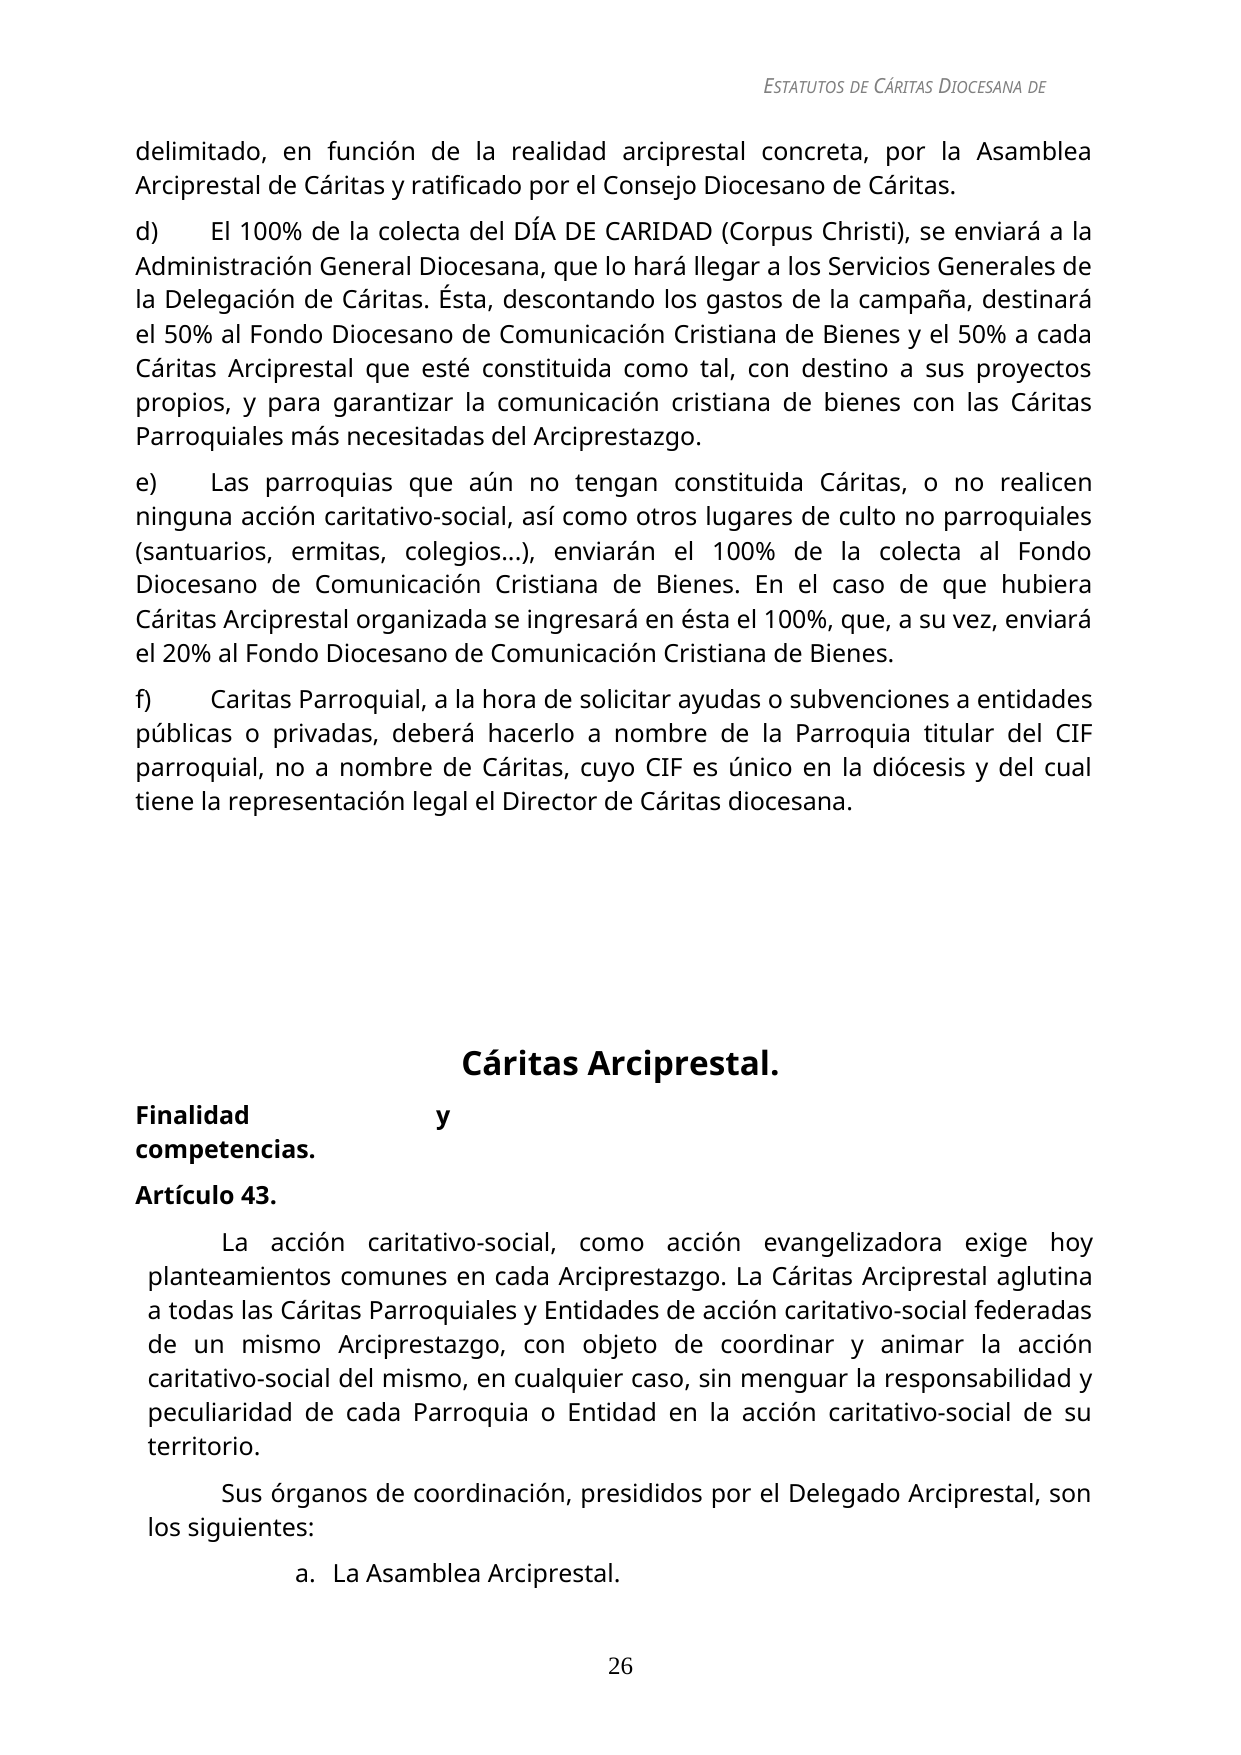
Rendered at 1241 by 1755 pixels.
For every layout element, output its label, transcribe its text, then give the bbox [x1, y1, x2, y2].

text Sus órganos de coordinación, presididos por el Delegado Arciprestal, son los siguientes: [147, 1475, 1093, 1543]
list El 100% de la colecta del DÍA DE CARIDAD (Corpus Christi), se enviará a la Administración General Diocesana, que lo hará llegar a los Servicios Generales de la Delegación de Cáritas. Ésta, descontando los gastos de la campaña, destinará el 50% al Fondo Diocesano de Comunicación Cristiana de Bienes y el 50% a cada Cáritas Arciprestal que esté constituida como tal, con destino a sus proyectos propios, y para garantizar la comunicación cristiana de bienes con las Cáritas Parroquiales más necesitadas del Arciprestazgo. [135, 214, 1093, 452]
list Las parroquias que aún no tengan constituida Cáritas, o no realicen ninguna acción caritativo-social, así como otros lugares de culto no parroquiales (santuarios, ermitas, colegios...), enviarán el 100% de la colecta al Fondo Diocesano de Comunicación Cristiana de Bienes. En el caso de que hubiera Cáritas Arciprestal organizada se ingresará en ésta el 100%, que, a su vez, enviará el 20% al Fondo Diocesano de Comunicación Cristiana de Bienes. [135, 465, 1093, 669]
list delimitado, en función de la realidad arciprestal concreta, por la Asamblea Arciprestal de Cáritas y ratificado por el Consejo Diocesano de Cáritas. [135, 133, 1093, 202]
list Caritas Parroquial, a la hora de solicitar ayudas o subvenciones a entidades públicas o privadas, deberá hacerlo a nombre de la Parroquia titular del CIF parroquial, no a nombre de Cáritas, cuyo CIF es único en la diócesis y del cual tiene la representación legal el Director de Cáritas diocesana. [135, 682, 1093, 818]
subtitle Artículo 43. [135, 1178, 450, 1212]
subtitle Finalidad y competencias. [135, 1097, 450, 1165]
list La Asamblea Arciprestal. [295, 1556, 1105, 1590]
subtitle Cáritas Arciprestal. [135, 1039, 1105, 1085]
text La acción caritativo-social, como acción evangelizadora exige hoy planteamientos comunes en cada Arciprestazgo. La Cáritas Arciprestal aglutina a todas las Cáritas Parroquiales y Entidades de acción caritativo-social federadas de un mismo Arciprestazgo, con objeto de coordinar y animar la acción caritativo-social del mismo, en cualquier caso, sin menguar la responsabilidad y peculiaridad de cada Parroquia o Entidad en la acción caritativo-social de su territorio. [147, 1224, 1094, 1463]
